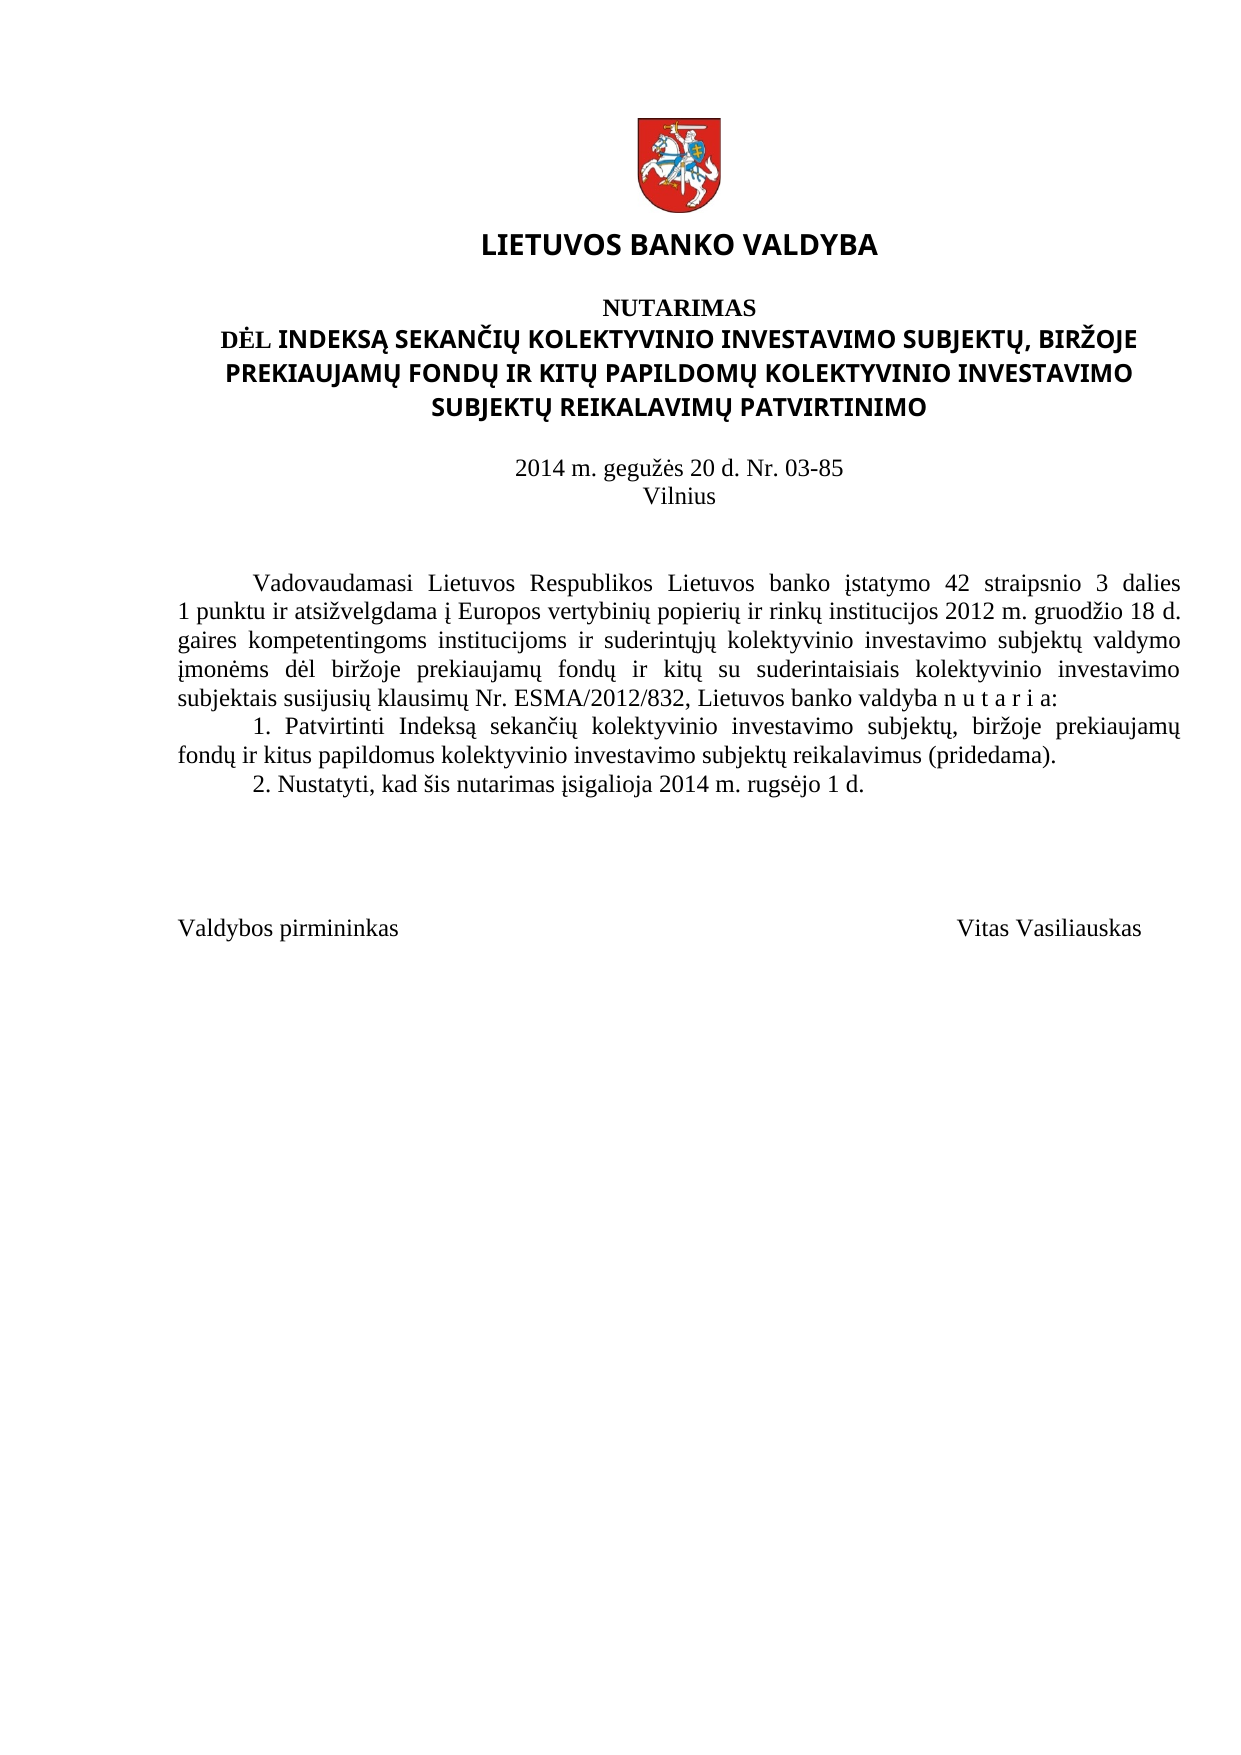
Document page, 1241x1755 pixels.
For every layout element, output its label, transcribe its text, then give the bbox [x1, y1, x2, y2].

text DĖL Indeksą sekančių kolektyvinio investavimo subjektų, biržoje prekiaujamų fondų ir kitų papildomų kolektyvinio investavimo subjektų reikalavimų patvirtinimo [177, 322, 1181, 424]
text NUTARIMAS [177, 293, 1181, 322]
text LIETUVOS BANKO VALDYBA [177, 224, 1181, 264]
text Valdybos pirmininkas Vitas Vasiliauskas [177, 913, 1181, 941]
text 1. Patvirtinti Indeksą sekančių kolektyvinio investavimo subjektų, biržoje prekiaujamų fondų ir kitus papildomus kolektyvinio investavimo subjektų reikalavimus (pridedama). [177, 711, 1181, 769]
text Vilnius [177, 481, 1181, 510]
text 2014 m. gegužės 20 d. Nr. 03-85 [177, 453, 1181, 481]
text 2. Nustatyti, kad šis nutarimas įsigalioja 2014 m. rugsėjo 1 d. [177, 769, 1181, 798]
text Vadovaudamasi Lietuvos Respublikos Lietuvos banko įstatymo 42 straipsnio 3 dalies 1 punktu ir atsižvelgdama į Europos vertybinių popierių ir rinkų institucijos 2012 m. gruodžio 18 d. gaires kompetentingoms institucijoms ir suderintųjų kolektyvinio investavimo subjektų valdymo įmonėms dėl biržoje prekiaujamų fondų ir kitų su suderintaisiais kolektyvinio investavimo subjektais susijusių klausimų Nr. ESMA/2012/832, Lietuvos banko valdyba n u t a r i a: [177, 568, 1181, 711]
